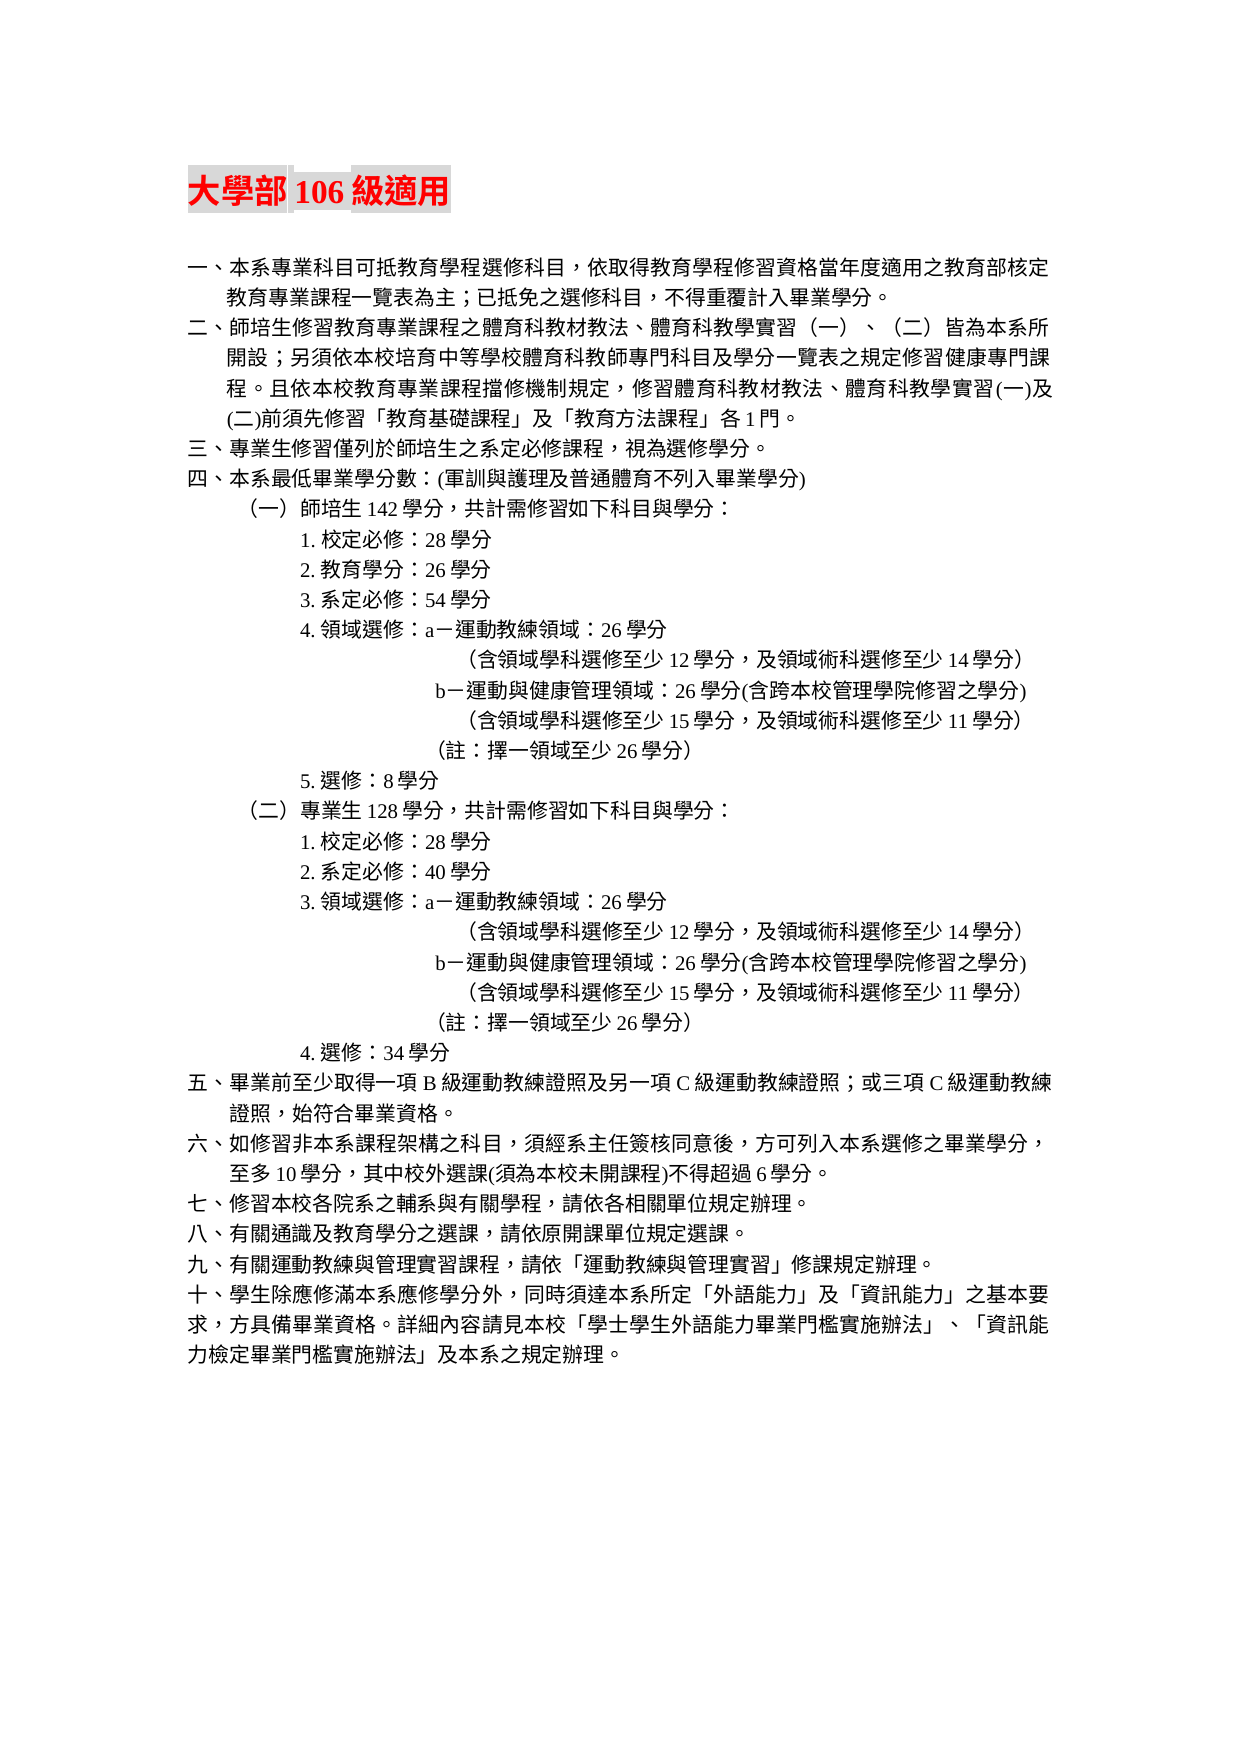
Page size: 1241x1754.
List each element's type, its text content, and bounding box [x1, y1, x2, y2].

text （註：擇一領域至少26學分） [279, 734, 1053, 764]
text 二、師培生修習教育專業課程之體育科教材教法、體育科教學實習（一）、（二）皆為本系所開設；另須依本校培育中等學校體育科教師專門科目及學分一覽表之規定修習健康專門課程。且依本校教育專業課程擋修機制規定，修習體育科教材教法、體育科教學實習(一)及(二)前須先修習「教育基礎課程」及「教育方法課程」各1門。 [187, 311, 1053, 432]
text （二）專業生128學分，共計需修習如下科目與學分： [237, 795, 1053, 825]
text 2. 教育學分：26學分 [279, 553, 1053, 583]
text 3. 系定必修：54學分 [279, 583, 1053, 613]
text （一）師培生142學分，共計需修習如下科目與學分： [237, 493, 1053, 523]
text 4. 領域選修：a－運動教練領域：26學分 [279, 613, 1053, 644]
text 五、畢業前至少取得一項B級運動教練證照及另一項C級運動教練證照；或三項C級運動教練證照，始符合畢業資格。 [187, 1067, 1053, 1127]
text （含領域學科選修至少12學分，及領域術科選修至少14學分） [279, 916, 1053, 946]
text 一、本系專業科目可抵教育學程選修科目，依取得教育學程修習資格當年度適用之教育部核定教育專業課程一覽表為主；已抵免之選修科目，不得重覆計入畢業學分。 [187, 251, 1053, 311]
text （含領域學科選修至少15學分，及領域術科選修至少11學分） [279, 704, 1053, 734]
text 八、有關通識及教育學分之選課，請依原開課單位規定選課。 [187, 1218, 1053, 1248]
text 3. 領域選修：a－運動教練領域：26學分 [279, 885, 1053, 916]
text 大學部106級適用 [187, 164, 1053, 213]
text 六、如修習非本系課程架構之科目，須經系主任簽核同意後，方可列入本系選修之畢業學分，至多10學分，其中校外選課(須為本校未開課程)不得超過6學分。 [187, 1127, 1053, 1187]
text 九、有關運動教練與管理實習課程，請依「運動教練與管理實習」修課規定辦理。 [187, 1248, 1053, 1278]
text 2. 系定必修：40學分 [279, 855, 1053, 885]
text b－運動與健康管理領域：26學分(含跨本校管理學院修習之學分) [279, 674, 1053, 704]
text 5. 選修：8學分 [279, 764, 1053, 795]
text 1. 校定必修：28學分 [279, 825, 1053, 855]
text （含領域學科選修至少15學分，及領域術科選修至少11學分） [279, 976, 1053, 1006]
text （註：擇一領域至少26學分） [279, 1006, 1053, 1036]
text 十、學生除應修滿本系應修學分外，同時須達本系所定「外語能力」及「資訊能力」之基本要求，方具備畢業資格。詳細內容請見本校「學士學生外語能力畢業門檻實施辦法」、「資訊能力檢定畢業門檻實施辦法」及本系之規定辦理。 [187, 1278, 1053, 1369]
text b－運動與健康管理領域：26學分(含跨本校管理學院修習之學分) [279, 946, 1053, 976]
text （含領域學科選修至少12學分，及領域術科選修至少14學分） [279, 644, 1053, 674]
text 三、專業生修習僅列於師培生之系定必修課程，視為選修學分。 [187, 432, 1053, 462]
text 七、修習本校各院系之輔系與有關學程，請依各相關單位規定辦理。 [187, 1187, 1053, 1218]
text 四、本系最低畢業學分數：(軍訓與護理及普通體育不列入畢業學分) [187, 462, 1053, 493]
text 4. 選修：34學分 [279, 1036, 1053, 1067]
text 1. 校定必修：28學分 [237, 523, 1053, 553]
